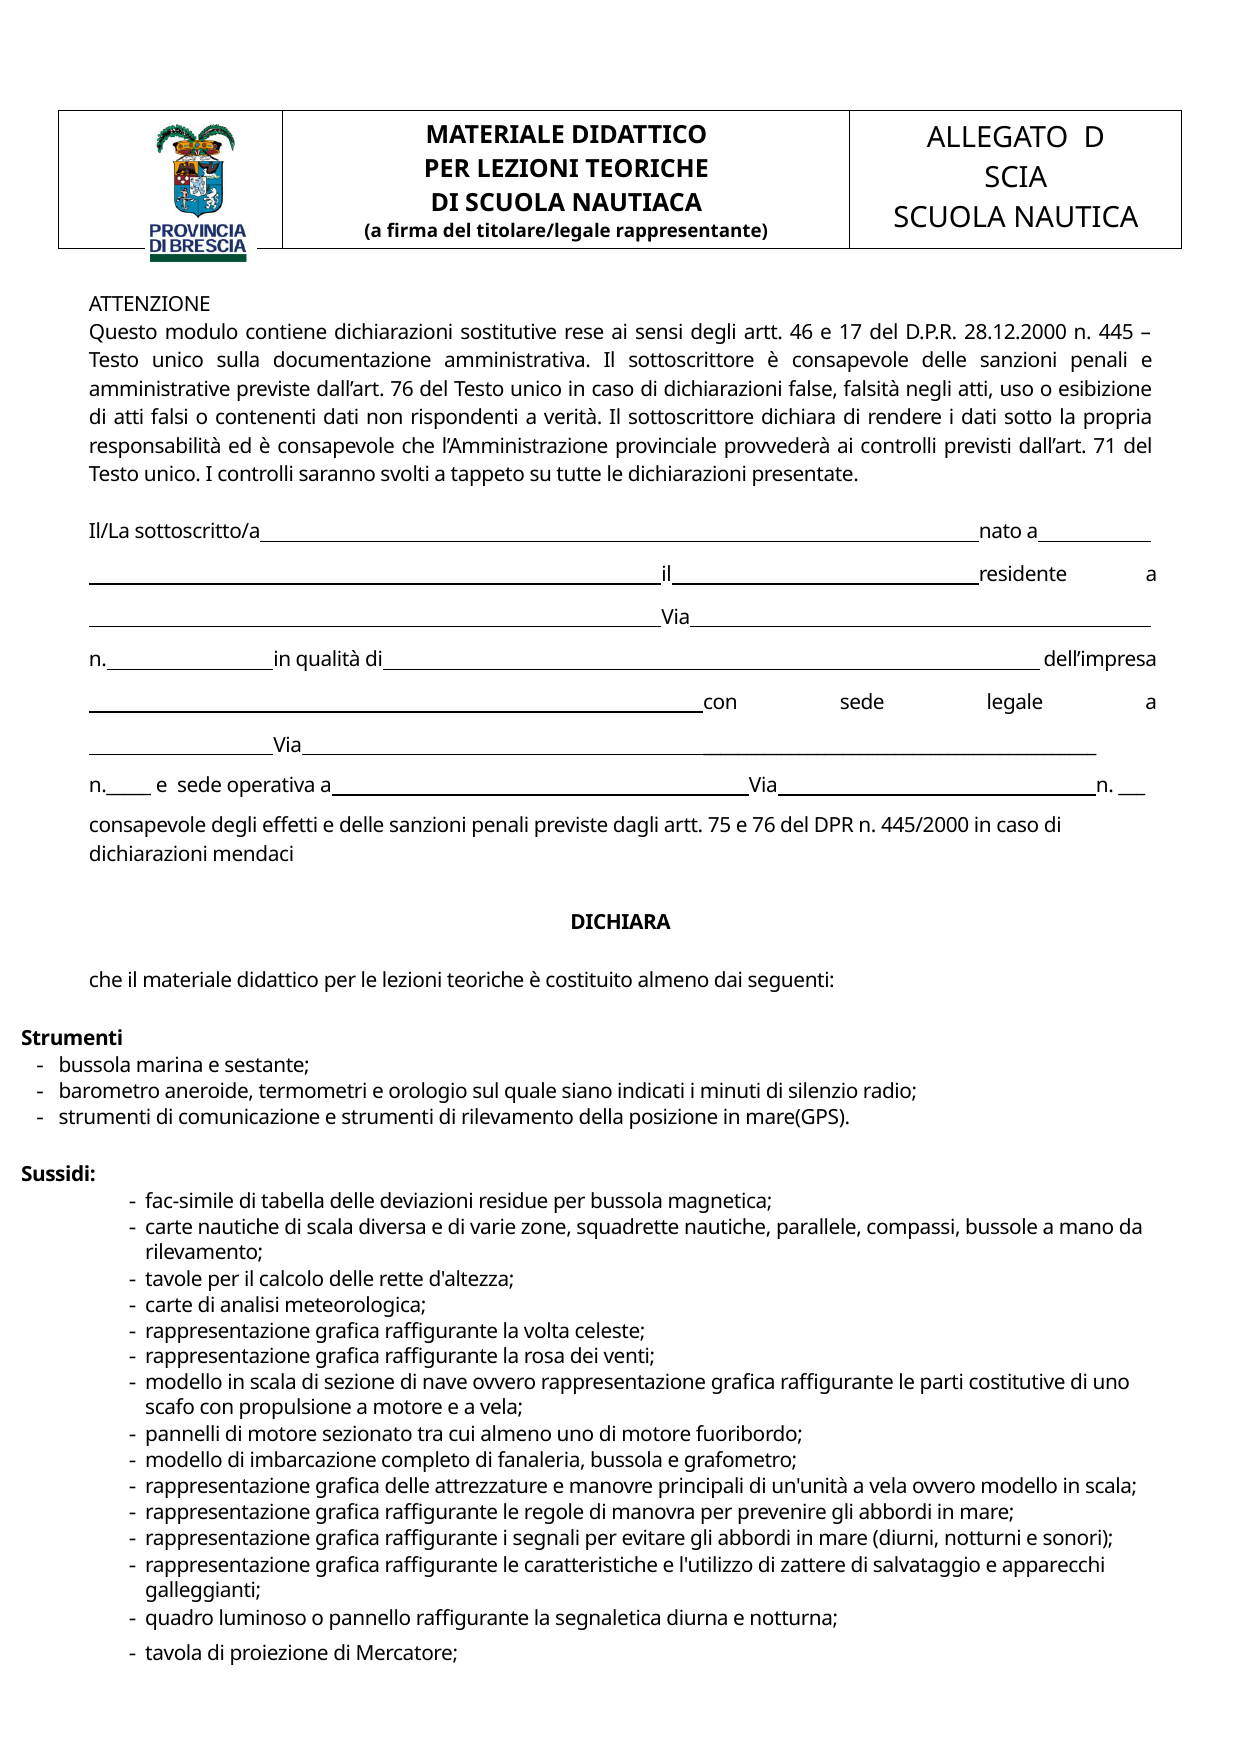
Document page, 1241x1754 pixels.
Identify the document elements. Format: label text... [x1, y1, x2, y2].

list rappresentazione grafica raffigurante i segnali per evitare gli abbordi in mare (diurni, notturni e sonori); [126, 1525, 1153, 1551]
list tavole per il calcolo delle rette d'altezza; [126, 1266, 1178, 1292]
list fac-simile di tabella delle deviazioni residue per bussola magnetica; [126, 1187, 1178, 1214]
list carte nautiche di scala diversa e di varie zone, squadrette nautiche, parallele, compassi, bussole a mano da rilevamento; [126, 1214, 1152, 1265]
table_header [59, 111, 282, 248]
text consapevole degli effetti e delle sanzioni penali previste dagli artt. 75 e 76 del DPR n. 445/2000 in caso di dichiarazioni mendaci [89, 811, 1142, 867]
list pannelli di motore sezionato tra cui almeno uno di motore fuoribordo; [126, 1420, 1178, 1447]
text n._____ e sede operativa a Via n. ___ [89, 772, 1178, 798]
table_header MATERIALE DIDATTICO PER LEZIONI TEORICHE DI SCUOLA NAUTIACA (a firma del titolare/legale rappresentante) [283, 111, 849, 248]
list rappresentazione grafica raffigurante la volta celeste; [126, 1318, 1178, 1343]
list carte di analisi meteorologica; [126, 1292, 1178, 1318]
subtitle DICHIARA [133, 907, 1108, 936]
list barometro aneroide, termometri e orologio sul quale siano indicati i minuti di silenzio radio; [33, 1078, 1178, 1103]
text Il/La sottoscritto/a nato a il residente a Via [89, 517, 1157, 630]
text ATTENZIONE [89, 289, 1178, 317]
text che il materiale didattico per le lezioni teoriche è costituito almeno dai seguenti: [89, 965, 1178, 994]
subtitle Strumenti [21, 1023, 1178, 1051]
text Questo modulo contiene dichiarazioni sostitutive rese ai sensi degli artt. 46 e 17 del D.P.R. 28.12.2000 n. 445 – Testo unico sulla documentazione amministrativa. Il sottoscrittore è consapevole delle sanzioni penali e amministrative previste dall’art. 76 del Testo unico in caso di dichiarazioni false, falsità negli atti, uso o esibizione di atti falsi o contenenti dati non rispondenti a verità. Il sottoscrittore dichiara di rendere i dati sotto la propria responsabilità ed è consapevole che l’Amministrazione provinciale provvederà ai controlli previsti dall’art. 71 del Testo unico. I controlli saranno svolti a tappeto su tutte le dichiarazioni presentate. [89, 317, 1153, 488]
list rappresentazione grafica raffigurante le regole di manovra per prevenire gli abbordi in mare; [126, 1498, 1178, 1525]
list rappresentazione grafica raffigurante le caratteristiche e l'utilizzo di zattere di salvataggio e apparecchi galleggianti; [126, 1552, 1153, 1604]
subtitle Sussidi: [21, 1159, 1178, 1187]
table_header ALLEGATO D SCIA SCUOLA NAUTICA [850, 111, 1181, 248]
list quadro luminoso o pannello raffigurante la segnaletica diurna e notturna; [126, 1604, 1178, 1630]
list bussola marina e sestante; [33, 1052, 1178, 1078]
list rappresentazione grafica raffigurante la rosa dei venti; [126, 1343, 1178, 1369]
list modello in scala di sezione di nave ovvero rappresentazione grafica raffigurante le parti costitutive di uno scafo con propulsione a motore e a vela; [126, 1369, 1152, 1420]
list rappresentazione grafica delle attrezzature e manovre principali di un'unità a vela ovvero modello in scala; [126, 1473, 1153, 1498]
text n. in qualità di dell’impresa con sede legale a Via _____________________________________________ [89, 644, 1157, 758]
list strumenti di comunicazione e strumenti di rilevamento della posizione in mare(GPS). [33, 1103, 1178, 1130]
list modello di imbarcazione completo di fanaleria, bussola e grafometro; [126, 1447, 1178, 1472]
list tavola di proiezione di Mercatore; [126, 1638, 1153, 1666]
